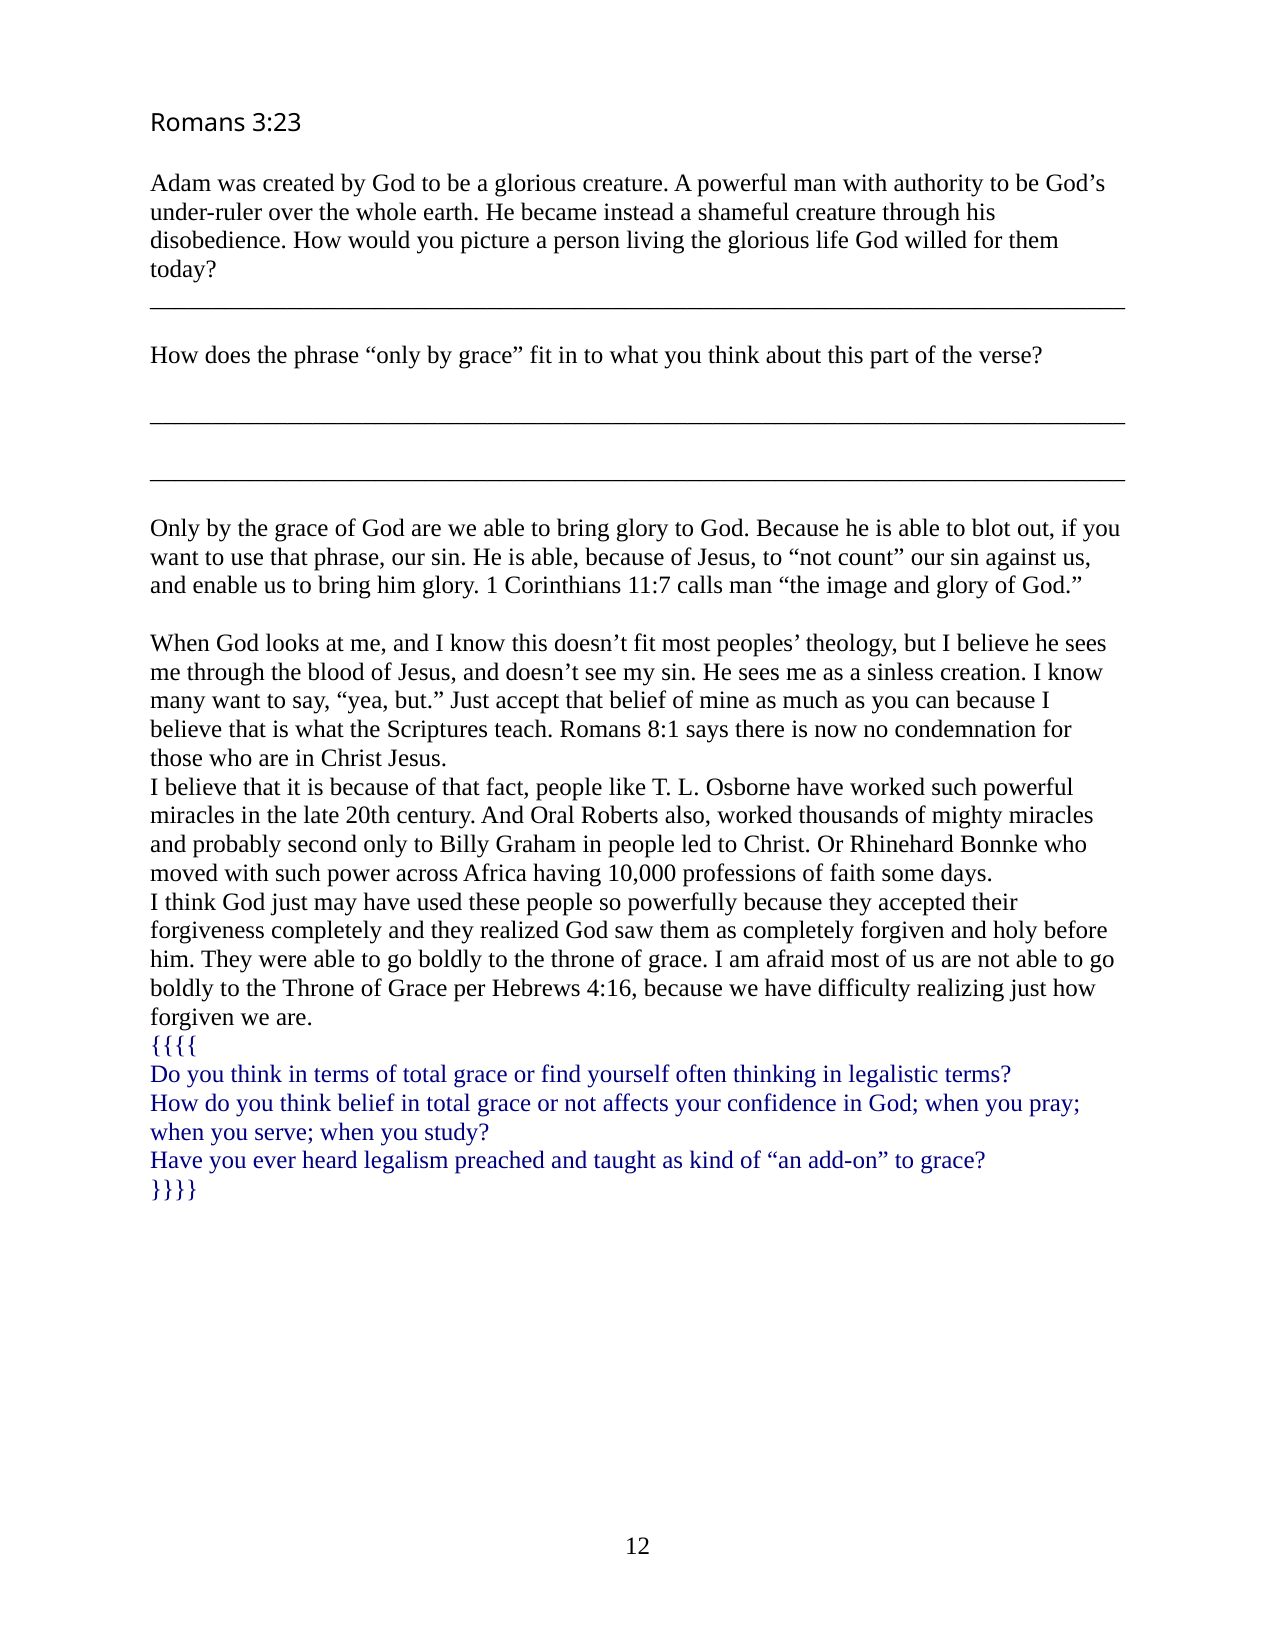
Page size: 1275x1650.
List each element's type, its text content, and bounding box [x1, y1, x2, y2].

text ______________________________________________________________________________ [150, 455, 1125, 480]
text ______________________________________________________________________________ [150, 283, 1125, 308]
text Adam was created by God to be a glorious creature. A powerful man with authority to be God’s under-ruler over the whole earth. He became instead a shameful creature through his disobedience. How would you picture a person living the glorious life God willed for them today? [150, 168, 1125, 283]
text }}}} [150, 1174, 1125, 1203]
text Have you ever heard legalism preached and taught as kind of “an add-on” to grace? [150, 1145, 1125, 1174]
text I believe that it is because of that fact, people like T. L. Osborne have worked such powerful miracles in the late 20th century. And Oral Roberts also, worked thousands of mighty miracles and probably second only to Billy Graham in people led to Christ. Or Rhinehard Bonnke who moved with such power across Africa having 10,000 professions of faith some days. [150, 772, 1125, 887]
text Romans 3:23 [150, 105, 1125, 139]
text How do you think belief in total grace or not affects your confidence in God; when you pray; when you serve; when you study? [150, 1088, 1125, 1145]
text ______________________________________________________________________________ [150, 398, 1125, 423]
text Do you think in terms of total grace or find yourself often thinking in legalistic terms? [150, 1059, 1125, 1088]
text How does the phrase “only by grace” fit in to what you think about this part of the verse? [150, 340, 1125, 369]
text Only by the grace of God are we able to bring glory to God. Because he is able to blot out, if you want to use that phrase, our sin. He is able, because of Jesus, to “not count” our sin against us, and enable us to bring him glory. 1 Corinthians 11:7 calls man “the image and glory of God.” [150, 513, 1125, 599]
text {{{{ [150, 1030, 1125, 1059]
text When God looks at me, and I know this doesn’t fit most peoples’ theology, but I believe he sees me through the blood of Jesus, and doesn’t see my sin. He sees me as a sinless creation. I know many want to say, “yea, but.” Just accept that belief of mine as much as you can because I believe that is what the Scriptures teach. Romans 8:1 says there is now no condemnation for those who are in Christ Jesus. [150, 628, 1125, 772]
text I think God just may have used these people so powerfully because they accepted their forgiveness completely and they realized God saw them as completely forgiven and holy before him. They were able to go boldly to the throne of grace. I am afraid most of us are not able to go boldly to the Throne of Grace per Hebrews 4:16, because we have difficulty realizing just how forgiven we are. [150, 887, 1125, 1030]
